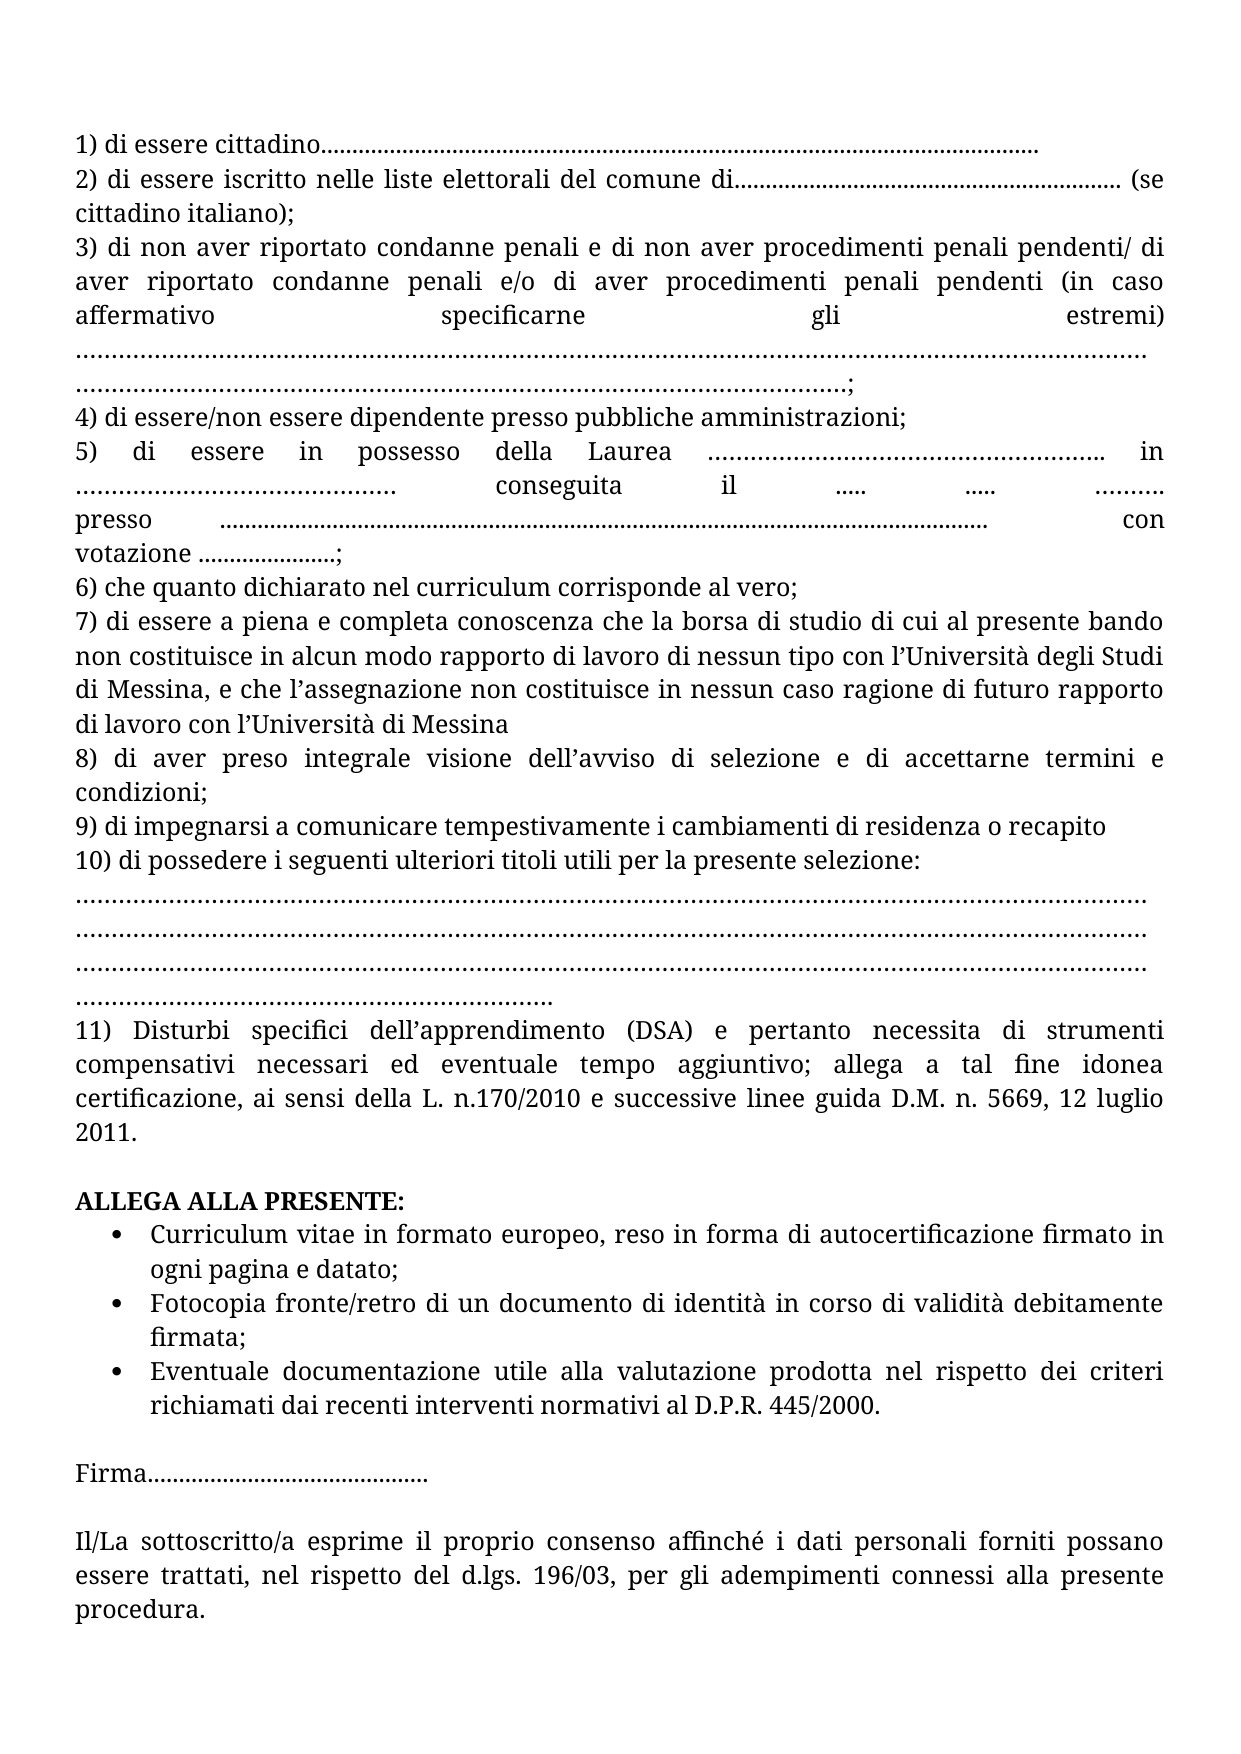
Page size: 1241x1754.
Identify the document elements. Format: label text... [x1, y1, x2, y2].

text ALLEGA ALLA PRESENTE: [75, 1183, 1165, 1217]
list Fotocopia fronte/retro di un documento di identità in corso di validità debitamente firmata; [112, 1285, 1165, 1353]
text …………………………………………………………………………………………………………………………………………………………………………………………………………………………………………………………………………………………………………………………………………………………………………………………………………………………………………………………………………. [75, 877, 1165, 1013]
text 3) di non aver riportato condanne penali e di non aver procedimenti penali pendenti/ di aver riportato condanne penali e/o di aver procedimenti penali pendenti (in caso affermativo specificarne gli estremi) ……………………………………………………………………………………………………………………………………………………………………………………………………………………………………; [75, 229, 1165, 400]
text 9) di impegnarsi a comunicare tempestivamente i cambiamenti di residenza o recapito [75, 808, 1165, 842]
text 6) che quanto dichiarato nel curriculum corrisponde al vero; [75, 570, 1165, 604]
list Curriculum vitae in formato europeo, reso in forma di autocertificazione firmato in ogni pagina e datato; [112, 1217, 1165, 1285]
text 5) di essere in possesso della Laurea ……………………………………………….. in ……………………………………… conseguita il ..... ..... ………. presso ........................................................................................................................... con votazione ......................; [75, 434, 1165, 570]
text Il/La sottoscritto/a esprime il proprio consenso affinché i dati personali forniti possano essere trattati, nel rispetto del d.lgs. 196/03, per gli adempimenti connessi alla presente procedura. [75, 1524, 1165, 1626]
text 10) di possedere i seguenti ulteriori titoli utili per la presente selezione: [75, 842, 1165, 877]
text 1) di essere cittadino................................................................................................................... [75, 127, 1165, 161]
text 7) di essere a piena e completa conoscenza che la borsa di studio di cui al presente bando non costituisce in alcun modo rapporto di lavoro di nessun tipo con l’Università degli Studi di Messina, e che l’assegnazione non costituisce in nessun caso ragione di futuro rapporto di lavoro con l’Università di Messina [75, 604, 1165, 740]
text 8) di aver preso integrale visione dell’avviso di selezione e di accettarne termini e condizioni; [75, 740, 1165, 808]
text Firma............................................. [75, 1456, 1165, 1490]
text 2) di essere iscritto nelle liste elettorali del comune di.............................................................. (se cittadino italiano); [75, 161, 1165, 229]
text 4) di essere/non essere dipendente presso pubbliche amministrazioni; [75, 400, 1165, 434]
text 11) Disturbi specifici dell’apprendimento (DSA) e pertanto necessita di strumenti compensativi necessari ed eventuale tempo aggiuntivo; allega a tal fine idonea certificazione, ai sensi della L. n.170/2010 e successive linee guida D.M. n. 5669, 12 luglio 2011. [75, 1013, 1165, 1149]
list Eventuale documentazione utile alla valutazione prodotta nel rispetto dei criteri richiamati dai recenti interventi normativi al D.P.R. 445/2000. [112, 1353, 1165, 1422]
